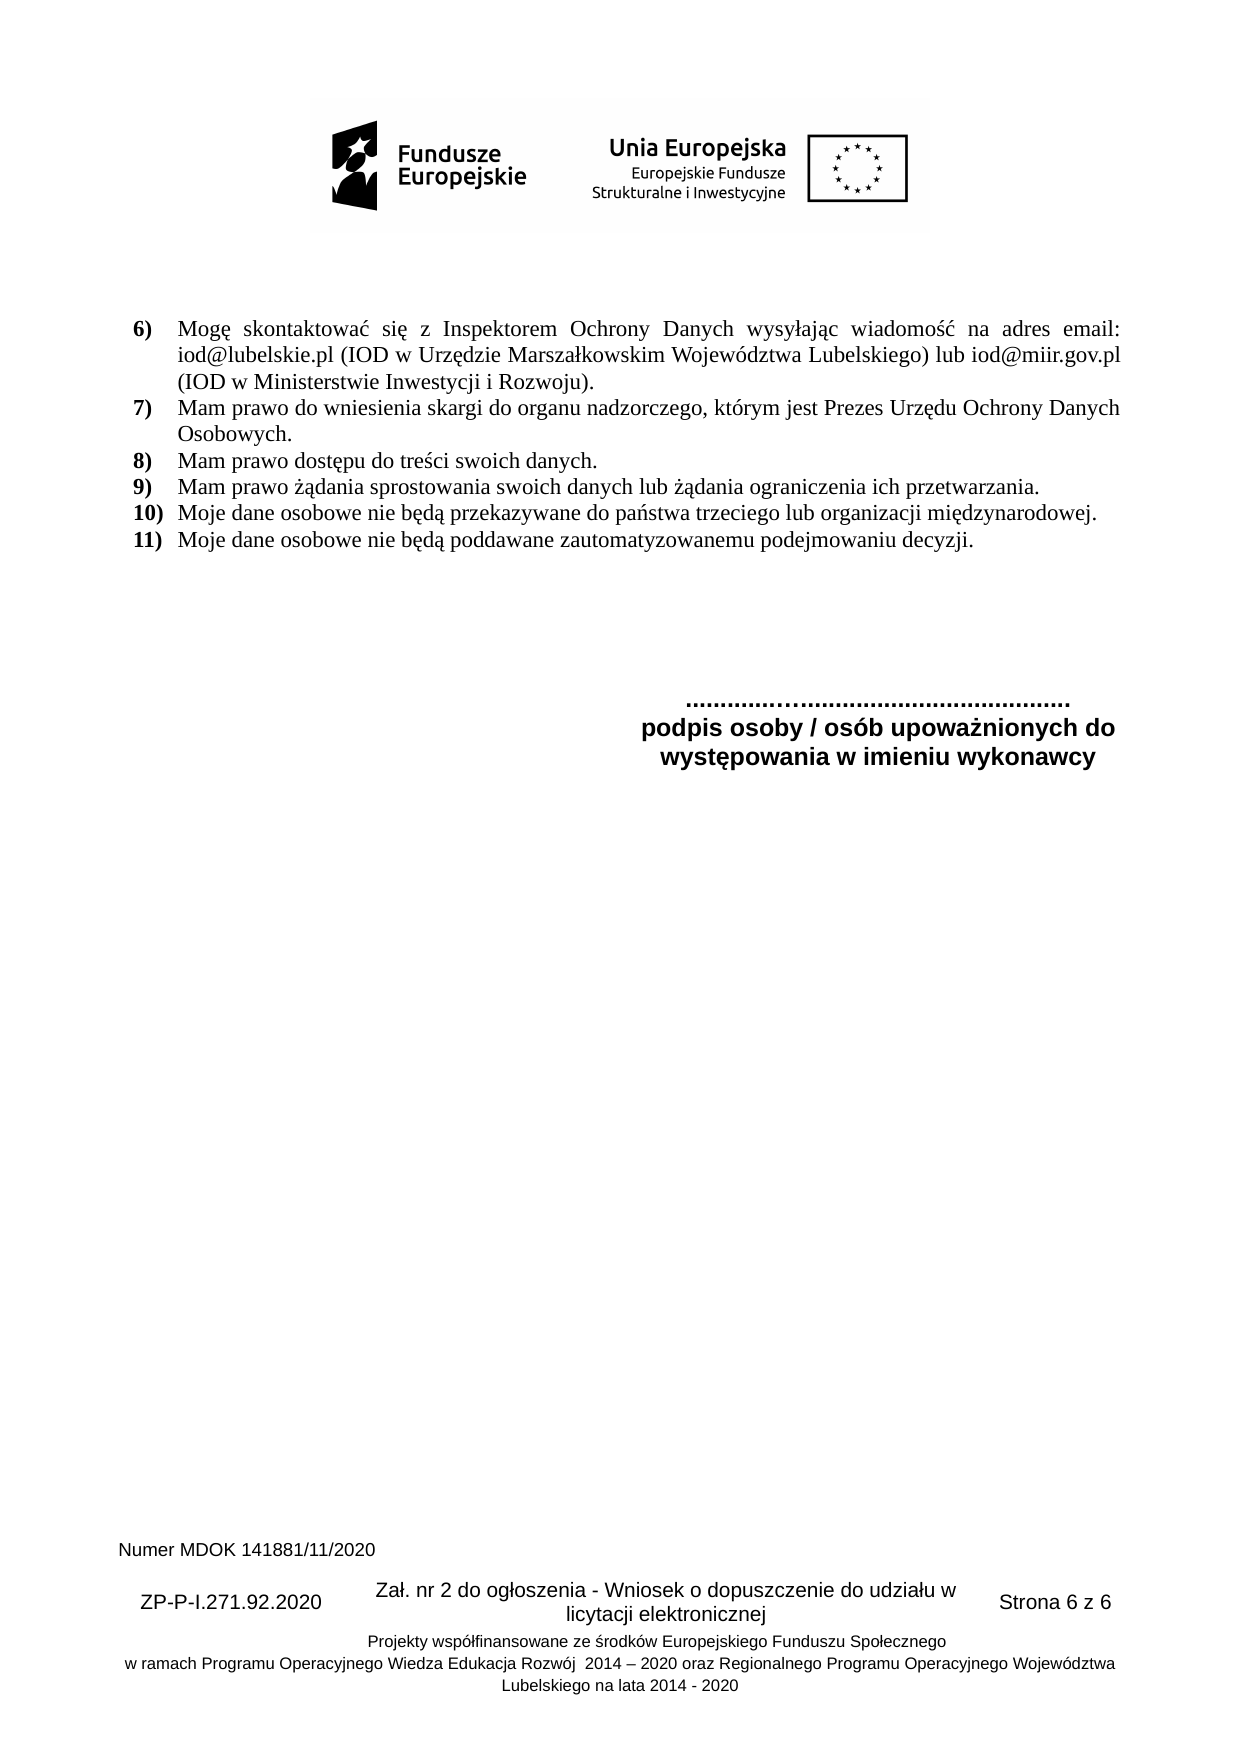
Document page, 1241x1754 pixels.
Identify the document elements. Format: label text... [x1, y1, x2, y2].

list Mam prawo do wniesienia skargi do organu nadzorczego, którym jest Prezes Urzędu Ochrony Danych Osobowych. [133, 394, 1122, 447]
text występowania w imieniu wykonawcy [561, 741, 1122, 770]
list Mogę skontaktować się z Inspektorem Ochrony Danych wysyłając wiadomość na adres email: iod@lubelskie.pl (IOD w Urzędzie Marszałkowskim Województwa Lubelskiego) lub iod@miir.gov.pl (IOD w Ministerstwie Inwestycji i Rozwoju). [133, 315, 1122, 394]
text .............…....................................... [561, 684, 1122, 713]
text podpis osoby / osób upoważnionych do [561, 713, 1122, 741]
list Moje dane osobowe nie będą poddawane zautomatyzowanemu podejmowaniu decyzji. [133, 526, 1122, 552]
picture [310, 98, 930, 233]
list Moje dane osobowe nie będą przekazywane do państwa trzeciego lub organizacji międzynarodowej. [133, 499, 1122, 526]
list Mam prawo dostępu do treści swoich danych. [133, 447, 1122, 473]
list Mam prawo żądania sprostowania swoich danych lub żądania ograniczenia ich przetwarzania. [133, 473, 1122, 499]
